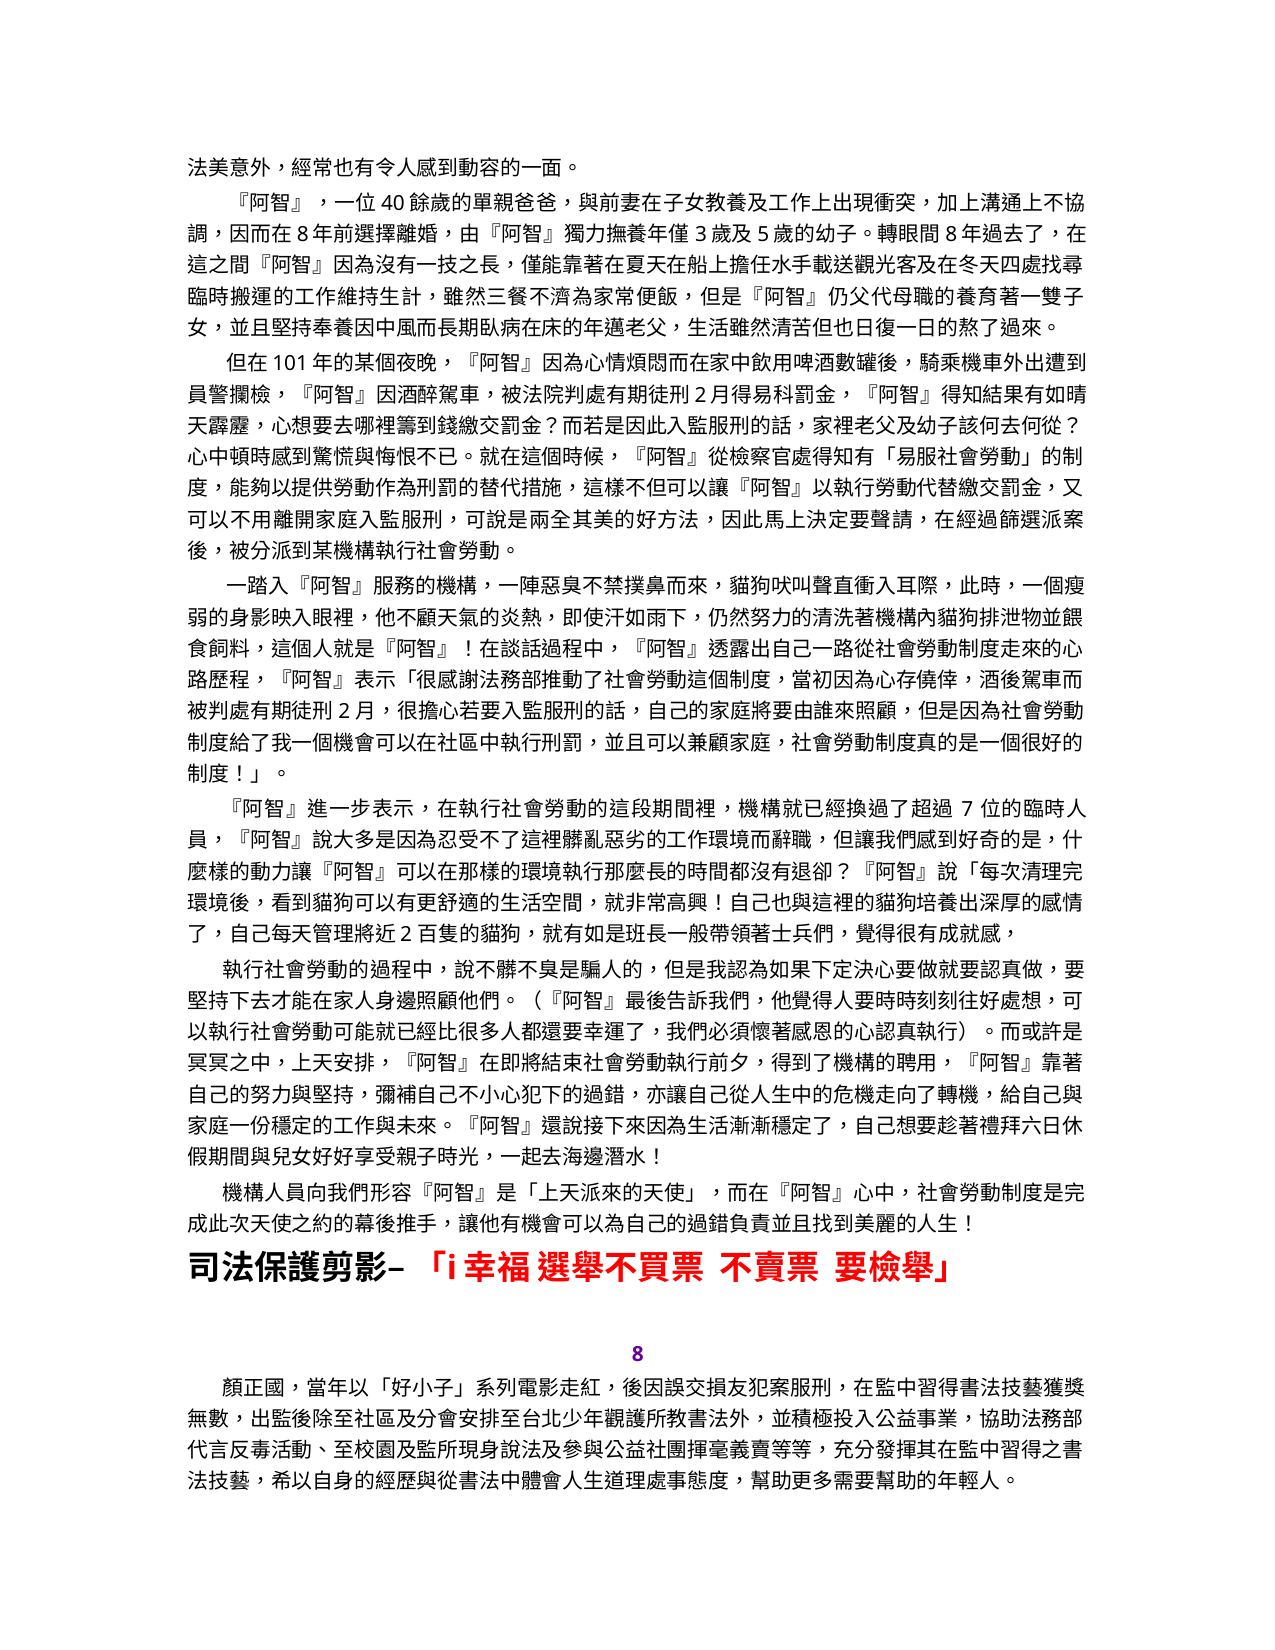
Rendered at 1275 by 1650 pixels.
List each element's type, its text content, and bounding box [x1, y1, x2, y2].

text 顏正國，當年以「好小子」系列電影走紅，後因誤交損友犯案服刑，在監中習得書法技藝獲獎無數，出監後除至社區及分會安排至台北少年觀護所教書法外，並積極投入公益事業，協助法務部代言反毒活動、至校園及監所現身說法及參與公益社團揮毫義賣等等，充分發揮其在監中習得之書法技藝，希以自身的經歷與從書法中體會人生道理處事態度，幫助更多需要幫助的年輕人。 [187, 1370, 1087, 1495]
subtitle 司法保護剪影– 「i幸福 選舉不買票 不賣票 要檢舉」 [187, 1239, 1087, 1289]
text 機構人員向我們形容『阿智』是「上天派來的天使」，而在『阿智』心中，社會勞動制度是完成此次天使之約的幕後推手，讓他有機會可以為自己的過錯負責並且找到美麗的人生！ [187, 1175, 1087, 1237]
text 『阿智』，一位40餘歲的單親爸爸，與前妻在子女教養及工作上出現衝突，加上溝通上不協調，因而在8年前選擇離婚，由『阿智』獨力撫養年僅3歲及5歲的幼子。轉眼間8年過去了，在這之間『阿智』因為沒有一技之長，僅能靠著在夏天在船上擔任水手載送觀光客及在冬天四處找尋臨時搬運的工作維持生計，雖然三餐不濟為家常便飯，但是『阿智』仍父代母職的養育著一雙子女，並且堅持奉養因中風而長期臥病在床的年邁老父，生活雖然清苦但也日復一日的熬了過來。 [187, 185, 1087, 342]
text 但在101年的某個夜晚，『阿智』因為心情煩悶而在家中飲用啤酒數罐後，騎乘機車外出遭到員警攔檢，『阿智』因酒醉駕車，被法院判處有期徒刑2月得易科罰金，『阿智』得知結果有如晴天霹靂，心想要去哪裡籌到錢繳交罰金？而若是因此入監服刑的話，家裡老父及幼子該何去何從？心中頓時感到驚慌與悔恨不已。就在這個時候，『阿智』從檢察官處得知有「易服社會勞動」的制度，能夠以提供勞動作為刑罰的替代措施，這樣不但可以讓『阿智』以執行勞動代替繳交罰金，又可以不用離開家庭入監服刑，可說是兩全其美的好方法，因此馬上決定要聲請，在經過篩選派案後，被分派到某機構執行社會勞動。 [187, 346, 1087, 564]
text 『阿智』進一步表示，在執行社會勞動的這段期間裡，機構就已經換過了超過7 位的臨時人員，『阿智』說大多是因為忍受不了這裡髒亂惡劣的工作環境而辭職，但讓我們感到好奇的是，什麼樣的動力讓『阿智』可以在那樣的環境執行那麼長的時間都沒有退卻？『阿智』說「每次清理完環境後，看到貓狗可以有更舒適的生活空間，就非常高興！自己也與這裡的貓狗培養出深厚的感情了，自己每天管理將近2 百隻的貓狗，就有如是班長一般帶領著士兵們，覺得很有成就感， [187, 792, 1087, 948]
text 執行社會勞動的過程中，說不髒不臭是騙人的，但是我認為如果下定決心要做就要認真做，要堅持下去才能在家人身邊照顧他們。（『阿智』最後告訴我們，他覺得人要時時刻刻往好處想，可以執行社會勞動可能就已經比很多人都還要幸運了，我們必須懷著感恩的心認真執行）。而或許是冥冥之中，上天安排，『阿智』在即將結束社會勞動執行前夕，得到了機構的聘用，『阿智』靠著自己的努力與堅持，彌補自己不小心犯下的過錯，亦讓自己從人生中的危機走向了轉機，給自己與家庭一份穩定的工作與未來。『阿智』還說接下來因為生活漸漸穩定了，自己想要趁著禮拜六日休假期間與兒女好好享受親子時光，一起去海邊潛水！ [187, 952, 1087, 1171]
text 法美意外，經常也有令人感到動容的一面。 [187, 150, 1087, 181]
text 8 [187, 1339, 1087, 1368]
text 一踏入『阿智』服務的機構，一陣惡臭不禁撲鼻而來，貓狗吠叫聲直衝入耳際，此時，一個瘦弱的身影映入眼裡，他不顧天氣的炎熱，即使汗如雨下，仍然努力的清洗著機構內貓狗排泄物並餵食飼料，這個人就是『阿智』！在談話過程中，『阿智』透露出自己一路從社會勞動制度走來的心路歷程，『阿智』表示「很感謝法務部推動了社會勞動這個制度，當初因為心存僥倖，酒後駕車而被判處有期徒刑2 月，很擔心若要入監服刑的話，自己的家庭將要由誰來照顧，但是因為社會勞動制度給了我一個機會可以在社區中執行刑罰，並且可以兼顧家庭，社會勞動制度真的是一個很好的制度！」。 [187, 569, 1087, 787]
